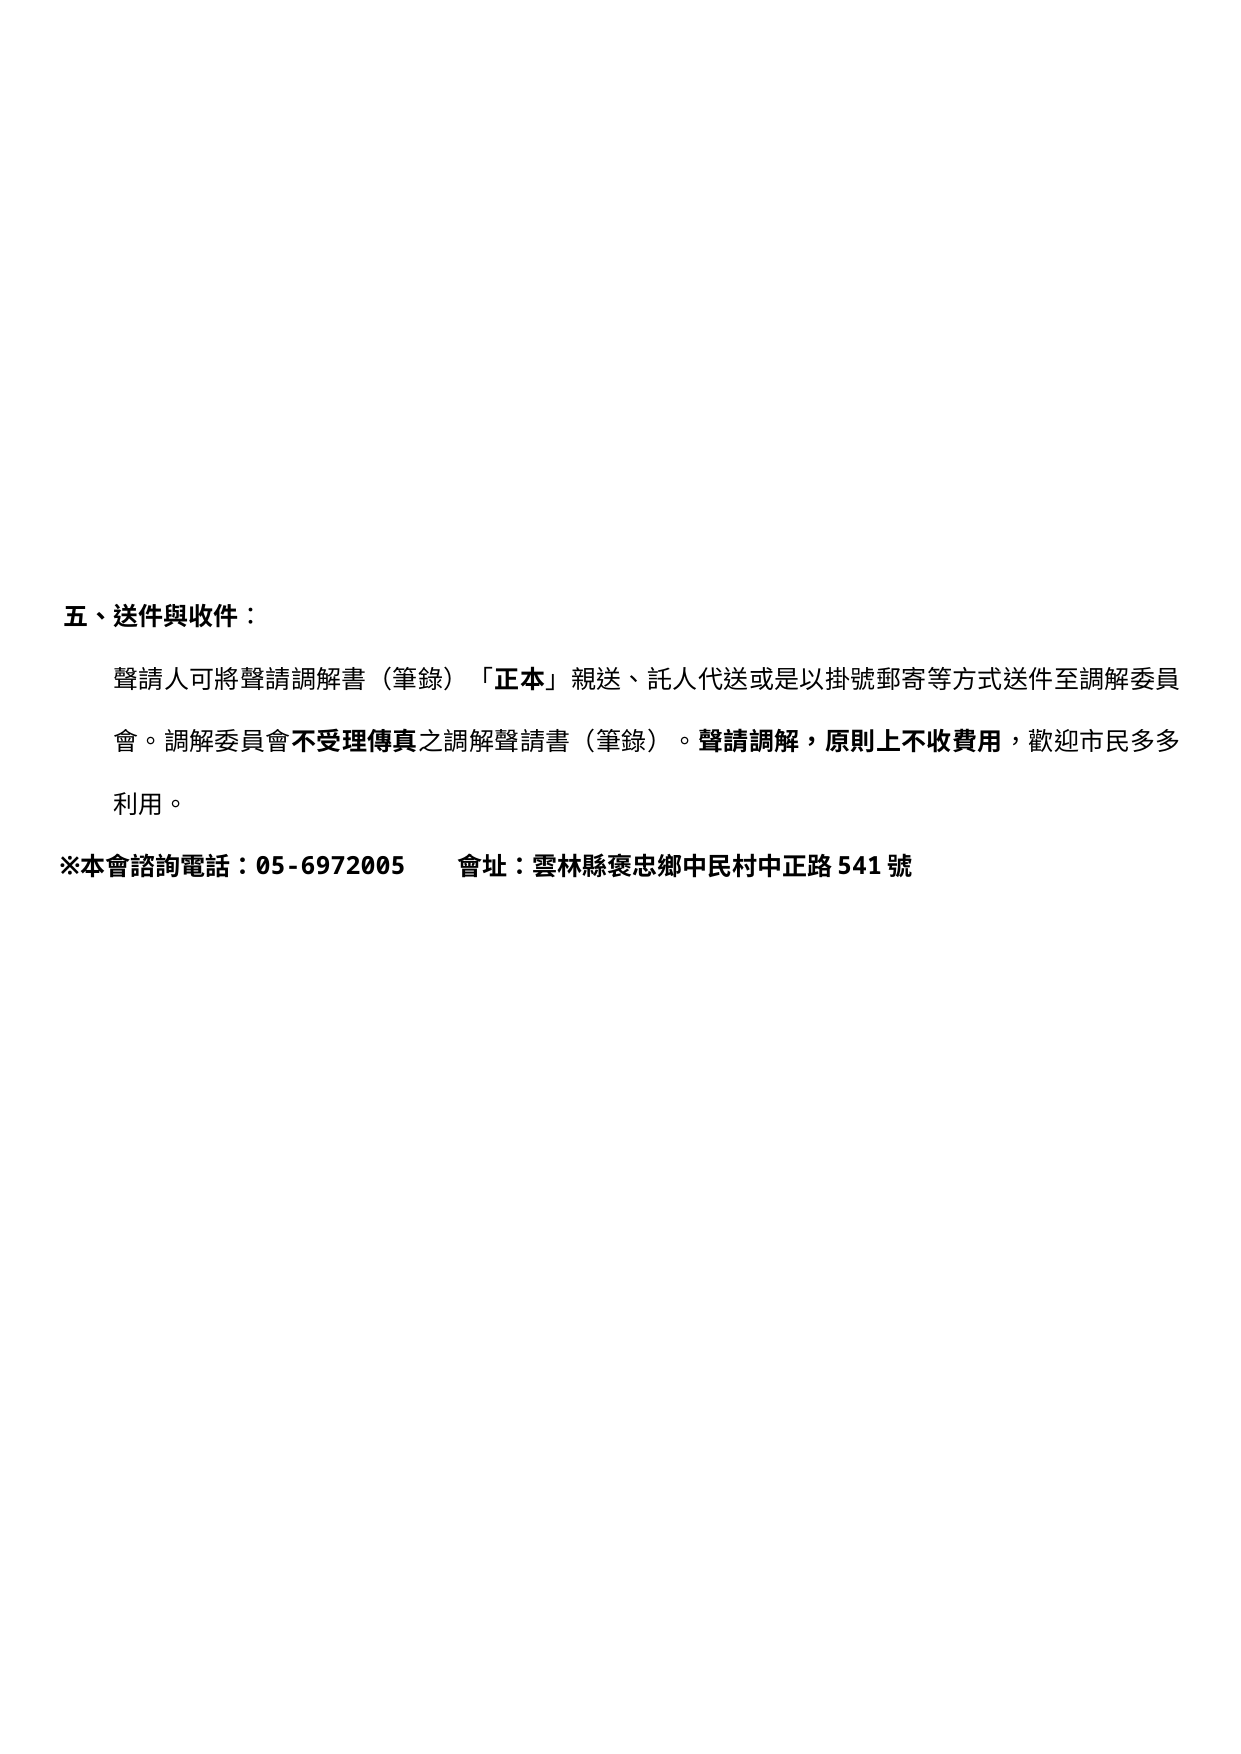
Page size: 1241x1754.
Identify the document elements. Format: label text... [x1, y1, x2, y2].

text ※本會諮詢電話：05-6972005 會址：雲林縣褒忠鄉中民村中正路541號 [59, 823, 1181, 886]
text 五、送件與收件： [63, 573, 1181, 636]
text 聲請人可將聲請調解書（筆錄）「正本」親送、託人代送或是以掛號郵寄等方式送件至調解委員會。調解委員會不受理傳真之調解聲請書（筆錄）。聲請調解，原則上不收費用，歡迎市民多多利用。 [113, 636, 1181, 823]
